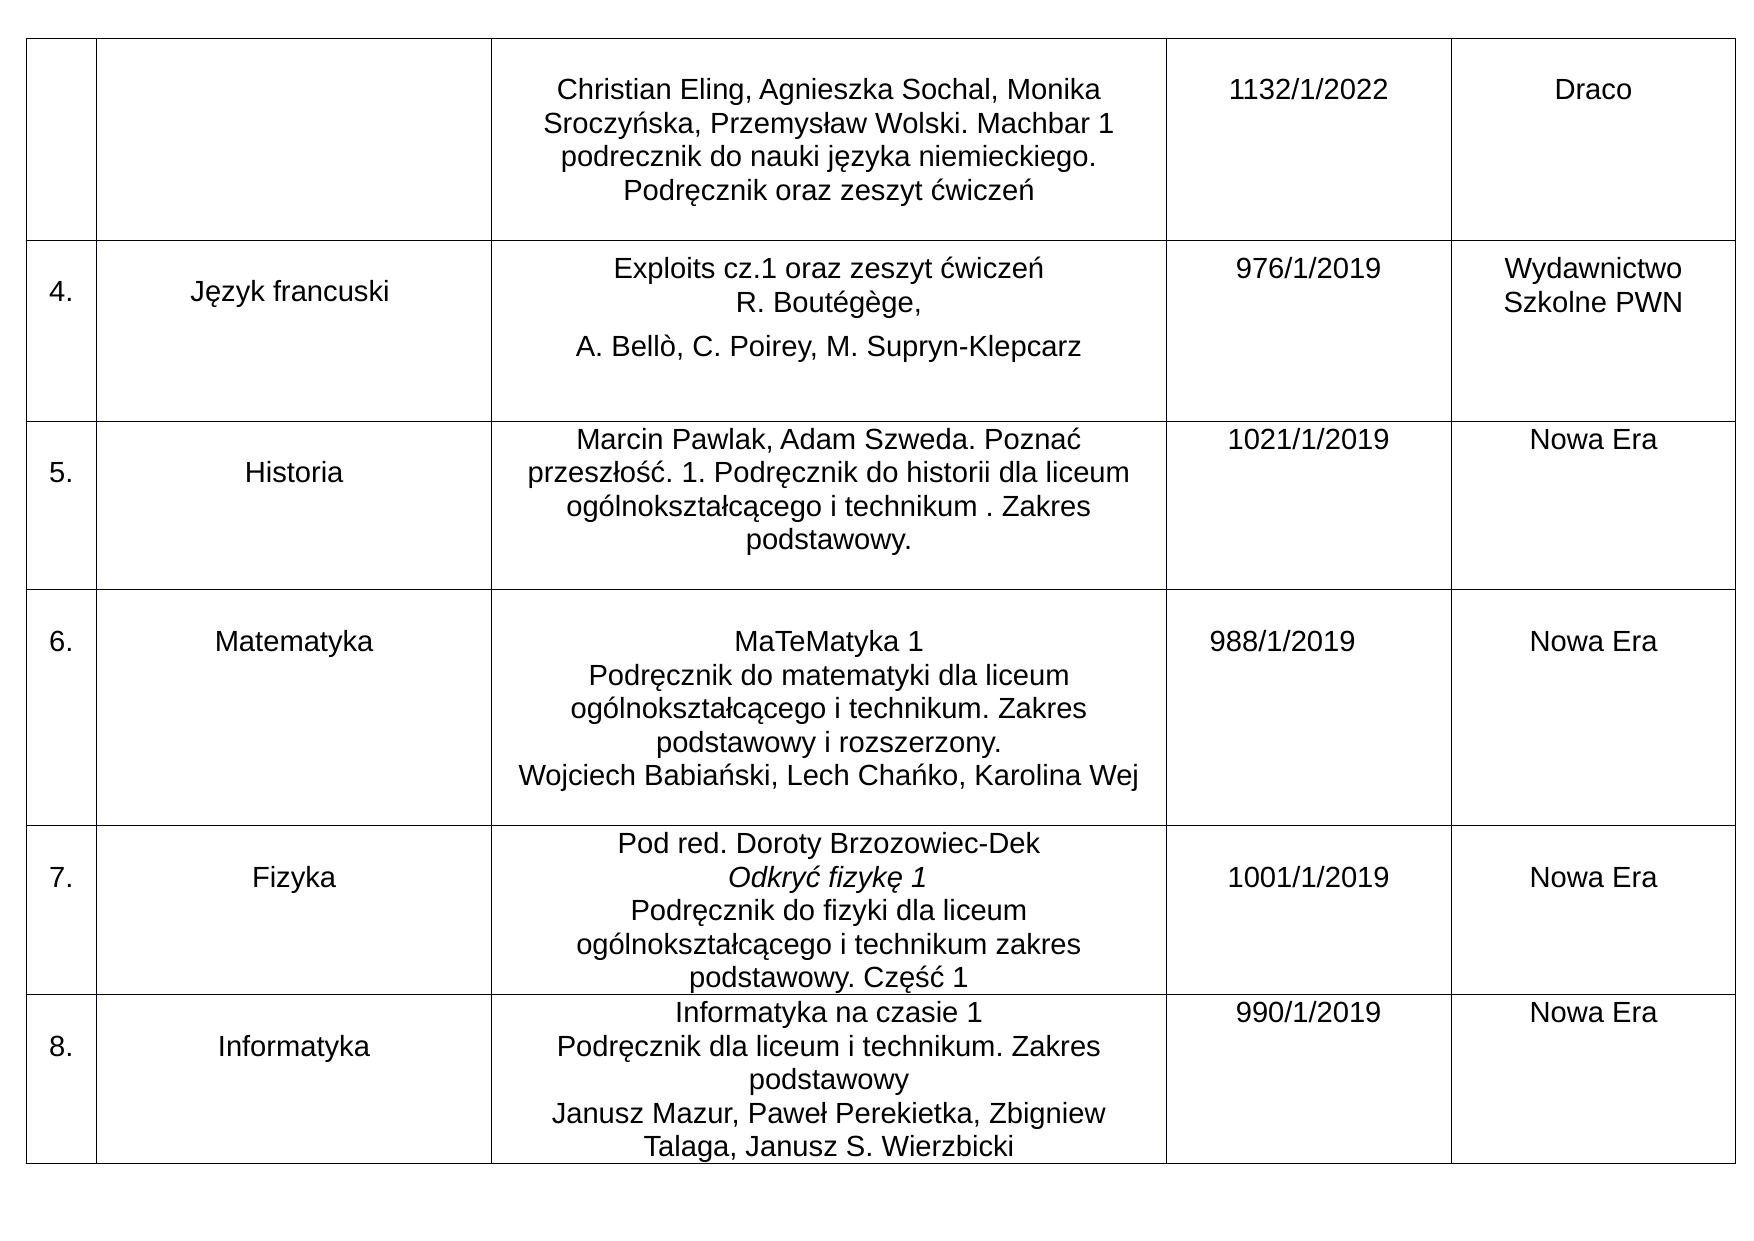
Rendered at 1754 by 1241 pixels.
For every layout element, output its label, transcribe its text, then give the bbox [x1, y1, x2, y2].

table_cell 990/1/2019 [1167, 995, 1451, 1163]
table_cell Nowa Era [1452, 422, 1735, 589]
table_cell Nowa Era [1452, 995, 1735, 1163]
table_cell 976/1/2019 [1167, 241, 1451, 421]
table_cell Wydawnictwo Szkolne PWN [1452, 241, 1735, 421]
table_cell Christian Eling, Agnieszka Sochal, Monika Sroczyńska, Przemysław Wolski. Machbar 1 podrecznik do nauki języka niemieckiego. Podręcznik oraz zeszyt ćwiczeń [492, 39, 1166, 240]
table_cell Język francuski [97, 241, 491, 421]
table_cell Informatyka [97, 995, 491, 1163]
table_cell 5. [27, 422, 96, 589]
table_cell 8. [27, 995, 96, 1163]
table_cell 1021/1/2019 [1167, 422, 1451, 589]
table_cell Nowa Era [1452, 826, 1735, 994]
table_cell MaTeMatyka 1 Podręcznik do matematyki dla liceum ogólnokształcącego i technikum. Zakres podstawowy i rozszerzony. Wojciech Babiański, Lech Chańko, Karolina Wej [492, 590, 1166, 825]
table_cell [97, 39, 491, 240]
table_cell Pod red. Doroty Brzozowiec-Dek Odkryć fizykę 1 Podręcznik do fizyki dla liceum ogólnokształcącego i technikum zakres podstawowy. Część 1 [492, 826, 1166, 994]
table_cell 988/1/2019 [1167, 590, 1451, 825]
table_cell Historia [97, 422, 491, 589]
table_cell Matematyka [97, 590, 491, 825]
table_cell 7. [27, 826, 96, 994]
table_cell 6. [27, 590, 96, 825]
table_cell Draco [1452, 39, 1735, 240]
table_cell 1001/1/2019 [1167, 826, 1451, 994]
table_cell 1132/1/2022 [1167, 39, 1451, 240]
table_cell Nowa Era [1452, 590, 1735, 825]
table_cell 4. [27, 241, 96, 421]
table_cell Fizyka [97, 826, 491, 994]
table_cell Informatyka na czasie 1 Podręcznik dla liceum i technikum. Zakres podstawowy Janusz Mazur, Paweł Perekietka, Zbigniew Talaga, Janusz S. Wierzbicki [492, 995, 1166, 1163]
table_cell Marcin Pawlak, Adam Szweda. Poznać przeszłość. 1. Podręcznik do historii dla liceum ogólnokształcącego i technikum . Zakres podstawowy. [492, 422, 1166, 589]
table_cell [27, 39, 96, 240]
table_cell Exploits cz.1 oraz zeszyt ćwiczeń R. Boutégège, A. Bellò, C. Poirey, M. Supryn-Klepcarz [492, 241, 1166, 421]
